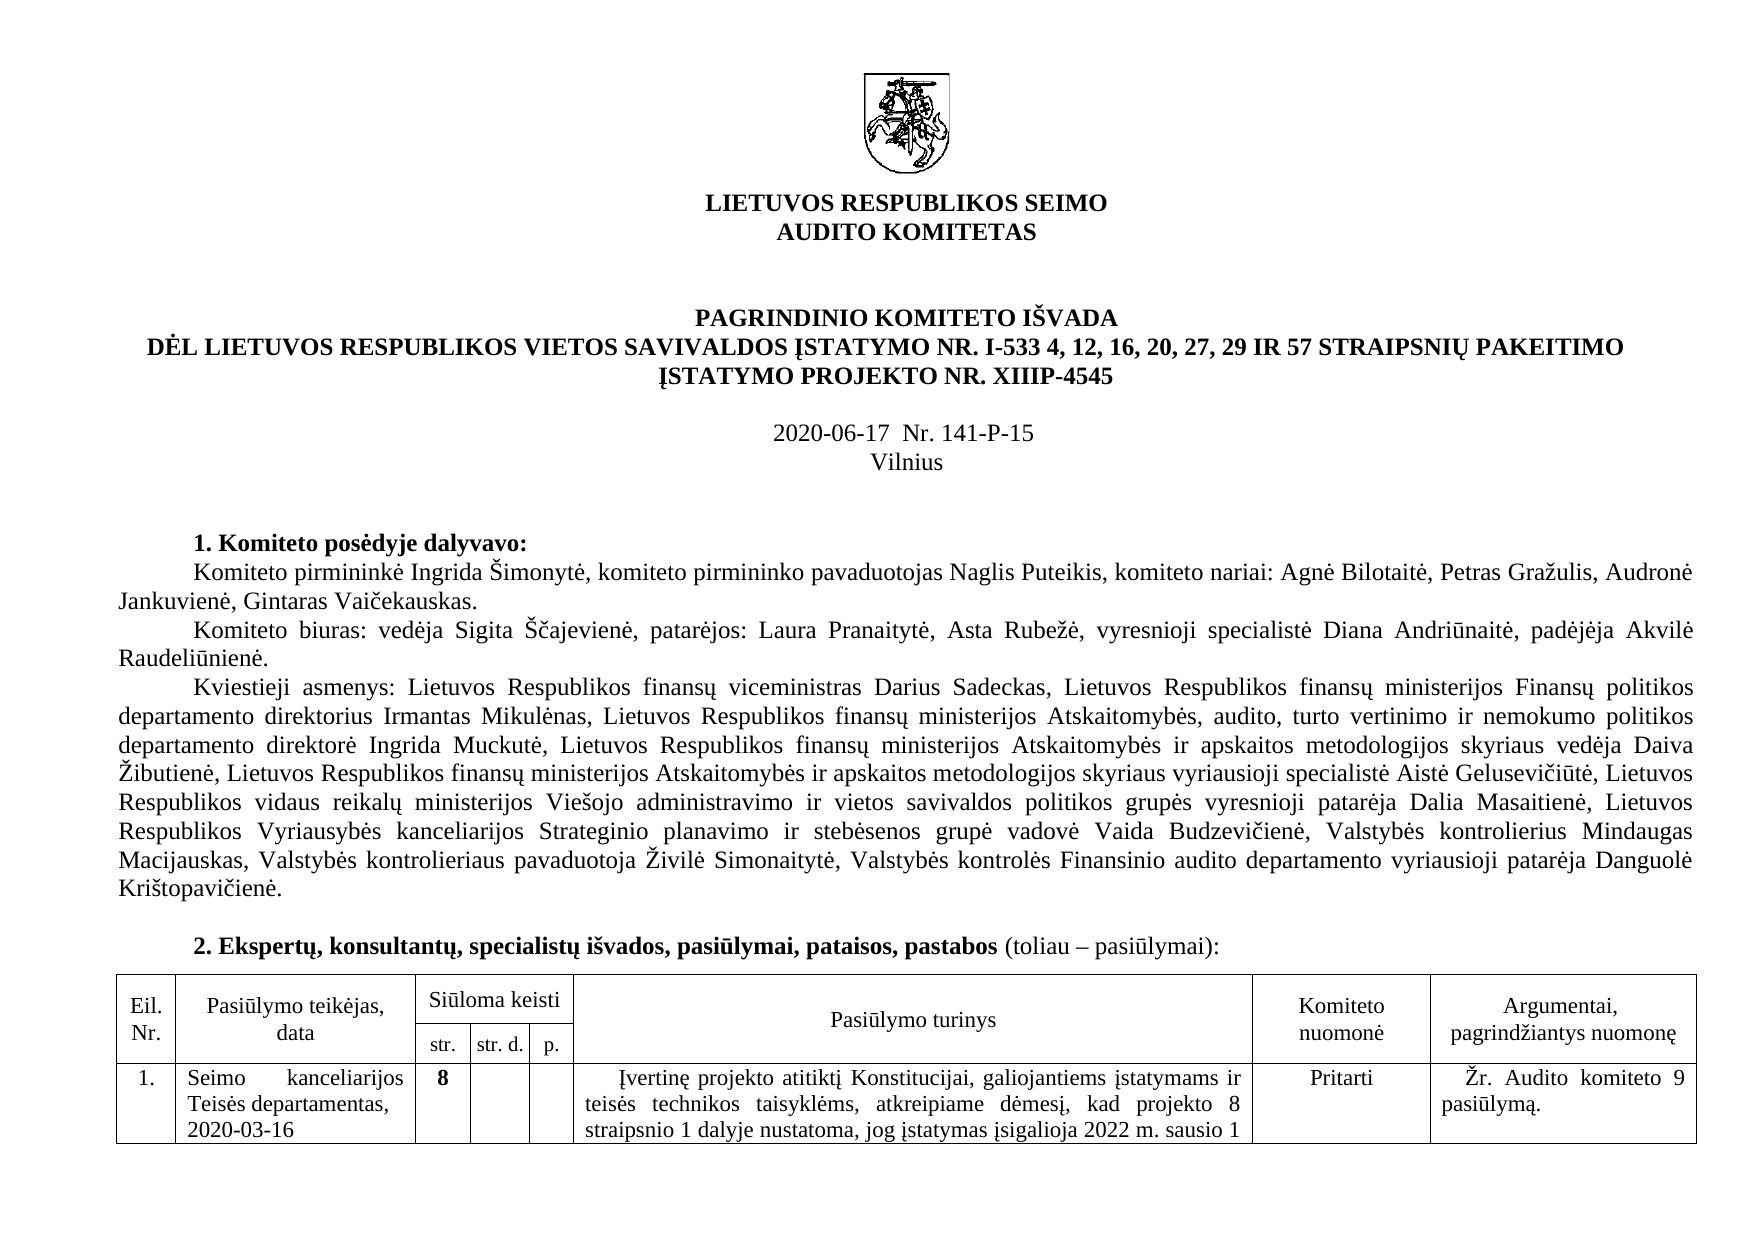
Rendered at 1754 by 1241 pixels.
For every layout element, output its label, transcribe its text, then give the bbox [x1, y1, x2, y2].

table_header Eil. Nr. [117, 975, 175, 1063]
text LIETUVOS RESPUBLIKOS SEIMO [118, 188, 1695, 217]
text DĖL LIETUVOS RESPUBLIKOS VIETOS SAVIVALDOS ĮSTATYMO NR. I-533 4, 12, 16, 20, 27, 29 IR 57 STRAIPSNIŲ PAKEITIMO ĮSTATYMO PROJEKTO NR. XIIIP-4545 [118, 332, 1653, 389]
table_cell p. [530, 1024, 573, 1063]
table_header Komiteto nuomonė [1253, 975, 1430, 1063]
text Kviestieji asmenys: Lietuvos Respublikos finansų viceministras Darius Sadeckas, Lietuvos Respublikos finansų ministerijos Finansų politikos departamento direktorius Irmantas Mikulėnas, Lietuvos Respublikos finansų ministerijos Atskaitomybės, audito, turto vertinimo ir nemokumo politikos departamento direktorė Ingrida Muckutė, Lietuvos Respublikos finansų ministerijos Atskaitomybės ir apskaitos metodologijos skyriaus vedėja Daiva Žibutienė, Lietuvos Respublikos finansų ministerijos Atskaitomybės ir apskaitos metodologijos skyriaus vyriausioji specialistė Aistė Gelusevičiūtė, Lietuvos Respublikos vidaus reikalų ministerijos Viešojo administravimo ir vietos savivaldos politikos grupės vyresnioji patarėja Dalia Masaitienė, Lietuvos Respublikos Vyriausybės kanceliarijos Strateginio planavimo ir stebėsenos grupė vadovė Vaida Budzevičienė, Valstybės kontrolierius Mindaugas Macijauskas, Valstybės kontrolieriaus pavaduotoja Živilė Simonaitytė, Valstybės kontrolės Finansinio audito departamento vyriausioji patarėja Danguolė Krištopavičienė. [118, 672, 1695, 902]
table_cell Įvertinę projekto atitiktį Konstitucijai, galiojantiems įstatymams ir teisės technikos taisyklėms, atkreipiame dėmesį, kad projekto 8 straipsnio 1 dalyje nustatoma, jog įstatymas įsigalioja 2022 m. sausio 1 [574, 1064, 1252, 1143]
table_header Siūloma keisti [416, 975, 573, 1023]
table_cell 1. [117, 1064, 175, 1143]
text Komiteto pirmininkė Ingrida Šimonytė, komiteto pirmininko pavaduotojas Naglis Puteikis, komiteto nariai: Agnė Bilotaitė, Petras Gražulis, Audronė Jankuvienė, Gintaras Vaičekauskas. [118, 557, 1695, 615]
table_cell Žr. Audito komiteto 9 pasiūlymą. [1431, 1064, 1696, 1143]
table_cell str. [416, 1024, 470, 1063]
text 2. Ekspertų, konsultantų, specialistų išvados, pasiūlymai, pataisos, pastabos (toliau – pasiūlymai): [118, 931, 1695, 960]
table_cell str. d. [471, 1024, 529, 1063]
table_cell Seimo kanceliarijos Teisės departamentas, 2020-03-16 [176, 1064, 415, 1143]
table_header Pasiūlymo turinys [574, 975, 1252, 1063]
text Audito komitetas [118, 217, 1695, 246]
table_header Pasiūlymo teikėjas, data [176, 975, 415, 1063]
table_cell Pritarti [1253, 1064, 1430, 1143]
text 1. Komiteto posėdyje dalyvavo: [118, 528, 1695, 557]
text PAGRINDINIO KOMITETO IŠVADA [118, 303, 1695, 332]
text 2020-06-17 Nr. 141-P-15 [118, 418, 1695, 447]
table_cell 8 [416, 1064, 470, 1143]
text Komiteto biuras: vedėja Sigita Ščajevienė, patarėjos: Laura Pranaitytė, Asta Rubežė, vyresnioji specialistė Diana Andriūnaitė, padėjėja Akvilė Raudeliūnienė. [118, 615, 1695, 672]
table_cell [471, 1064, 529, 1143]
table_header Argumentai, pagrindžiantys nuomonę [1431, 975, 1696, 1063]
text Vilnius [118, 447, 1695, 476]
table_cell [530, 1064, 573, 1143]
